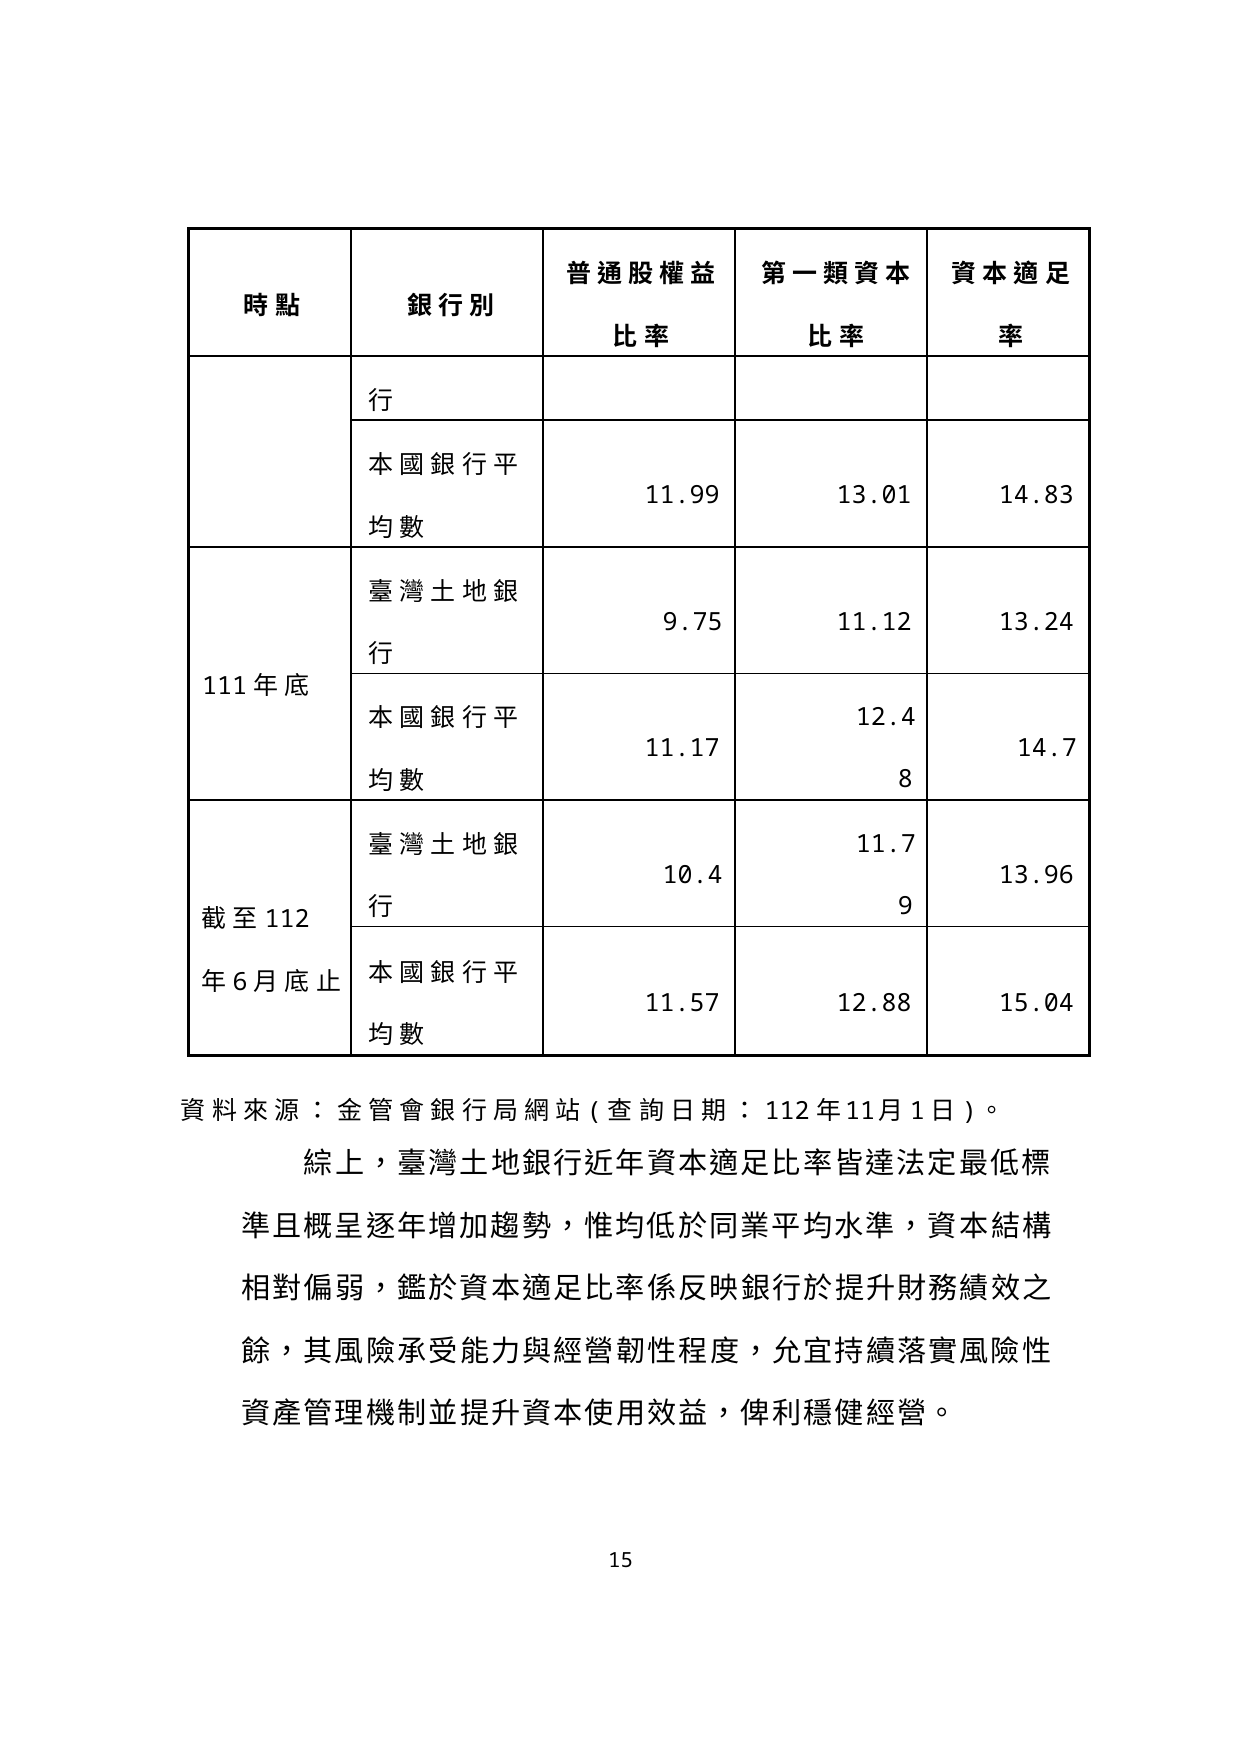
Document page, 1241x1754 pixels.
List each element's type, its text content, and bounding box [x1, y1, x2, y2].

table_cell 11.17 [544, 674, 734, 799]
table_cell 9.75 [544, 548, 734, 672]
table_cell [190, 357, 350, 546]
table_cell 本國銀行平均數 [352, 674, 542, 799]
table_cell 14.7 [928, 674, 1088, 799]
table_cell 12.48 [736, 674, 926, 799]
table_header 時點 [190, 230, 350, 355]
table_cell 13.96 [928, 801, 1088, 926]
table_cell 本國銀行平均數 [352, 927, 542, 1054]
table_cell 11.57 [544, 927, 734, 1054]
table_cell 11.79 [736, 801, 926, 926]
text 資料來源：金管會銀行局網站(查詢日期：112年11月1日)。 [177, 1057, 1063, 1119]
table_cell 13.01 [736, 421, 926, 546]
table_cell 11.99 [544, 421, 734, 546]
table_header 銀行別 [352, 230, 542, 355]
table_header 資本適足率 [928, 230, 1088, 355]
table_cell [736, 357, 926, 419]
table_cell 本國銀行平均數 [352, 421, 542, 546]
table_cell 11.12 [736, 548, 926, 672]
table_cell 12.88 [736, 927, 926, 1054]
table_cell [928, 357, 1088, 419]
table_cell 截至112 年6月底止 [190, 801, 350, 1054]
table_header 普通股權益比率 [544, 230, 734, 355]
table_cell [544, 357, 734, 419]
table_cell 行 [352, 357, 542, 419]
table_cell 111年底 [190, 548, 350, 799]
table_cell 15.04 [928, 927, 1088, 1054]
table_cell 10.4 [544, 801, 734, 926]
table_header 第一類資本比率 [736, 230, 926, 355]
text 綜上，臺灣土地銀行近年資本適足比率皆達法定最低標準且概呈逐年增加趨勢，惟均低於同業平均水準，資本結構相對偏弱，鑑於資本適足比率係反映銀行於提升財務績效之餘，其風險承受能力與經營韌性程度，允宜持續落實風險性資產管理機制並提升資本使用效益，俾利穩健經營。 [236, 1119, 1063, 1432]
table_cell 臺灣土地銀行 [352, 801, 542, 926]
table_cell 臺灣土地銀行 [352, 548, 542, 672]
table_cell 13.24 [928, 548, 1088, 672]
table_cell 14.83 [928, 421, 1088, 546]
